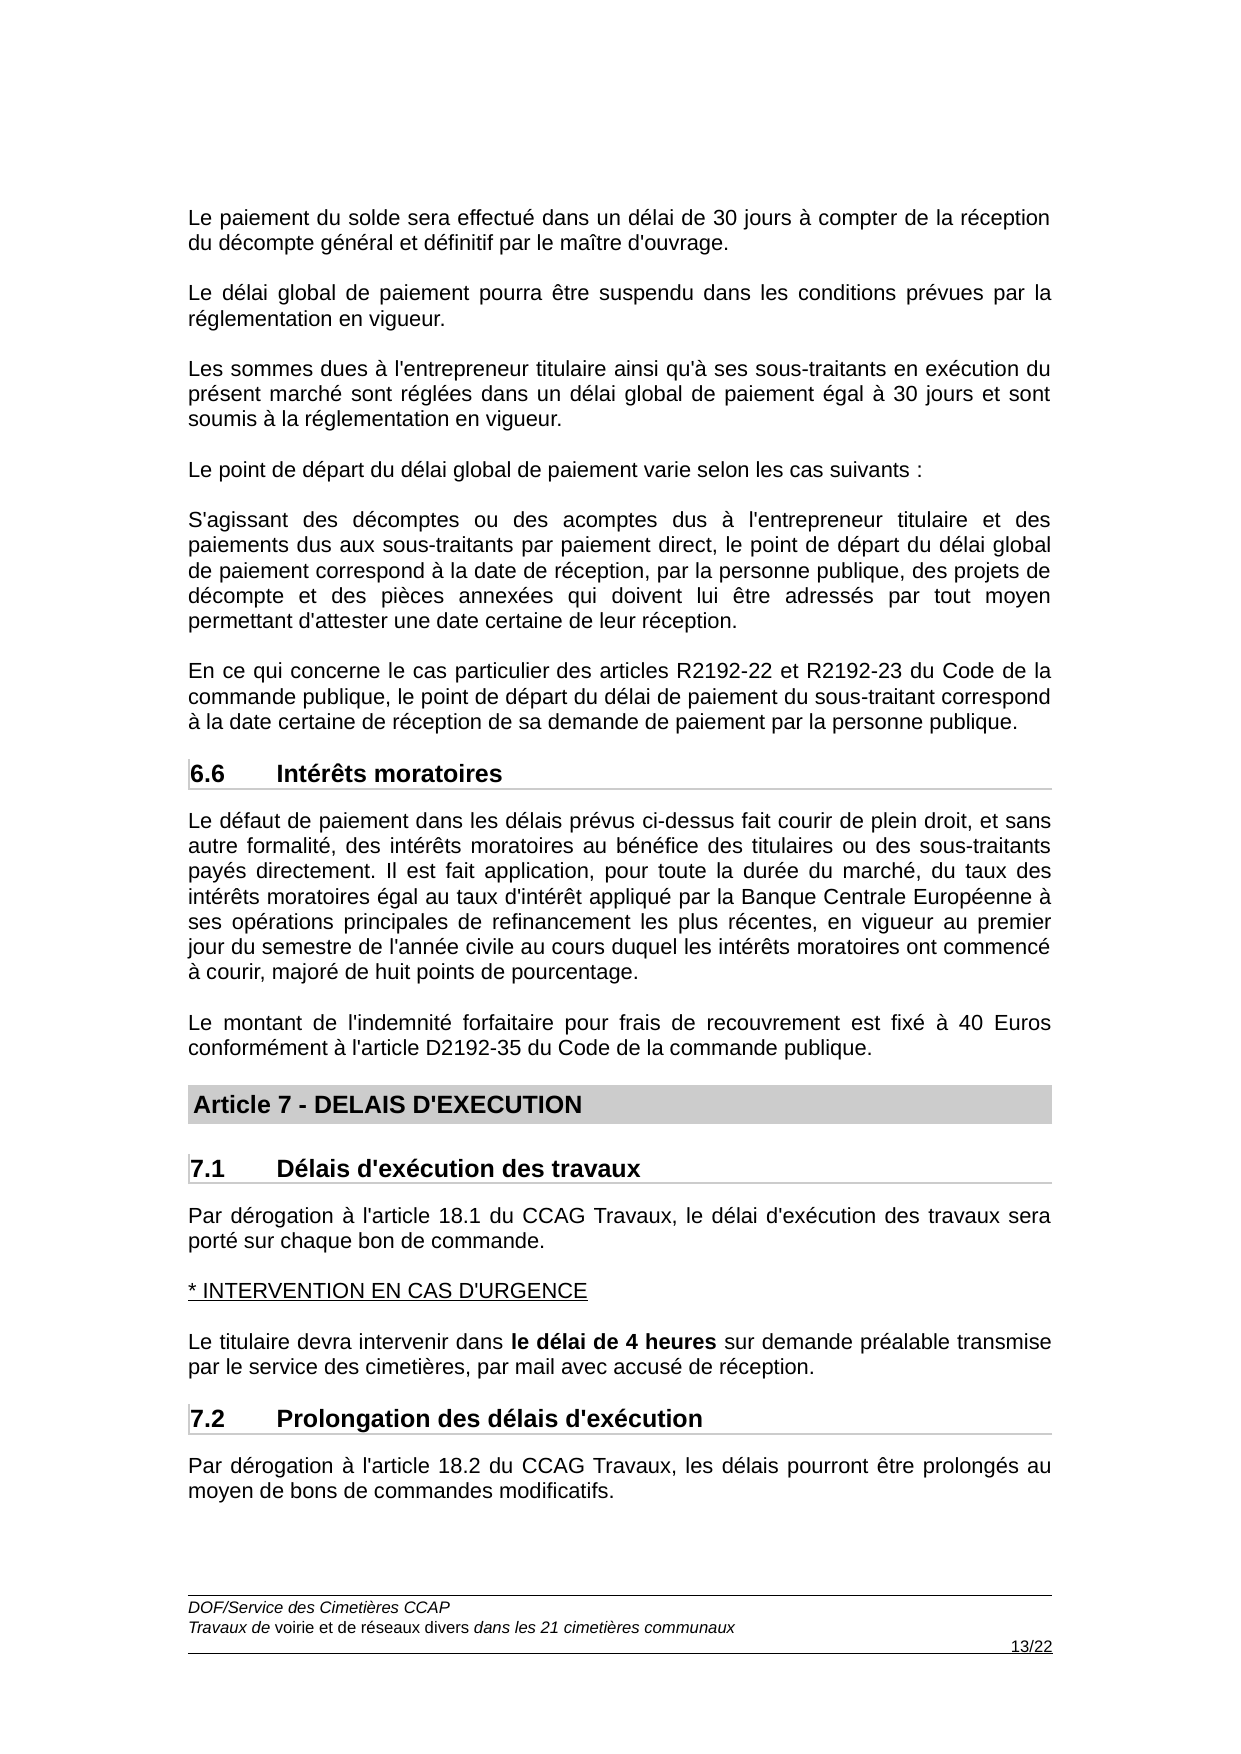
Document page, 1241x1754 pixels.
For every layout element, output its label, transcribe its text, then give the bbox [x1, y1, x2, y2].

text Le montant de l'indemnité forfaitaire pour frais de recouvrement est fixé à 40 Euros conformément à l'article D2192-35 du Code de la commande publique. [188, 1009, 1052, 1060]
text Par dérogation à l'article 18.2 du CCAG Travaux, les délais pourront être prolongés au moyen de bons de commandes modificatifs. [188, 1453, 1052, 1503]
subtitle Intérêts moratoires [190, 759, 1052, 788]
text Le point de départ du délai global de paiement varie selon les cas suivants : [188, 457, 1052, 482]
subtitle DELAIS D'EXECUTION [190, 1087, 1050, 1122]
text En ce qui concerne le cas particulier des articles R2192-22 et R2192-23 du Code de la commande publique, le point de départ du délai de paiement du sous-traitant correspond à la date certaine de réception de sa demande de paiement par la personne publique. [188, 658, 1052, 734]
subtitle Délais d'exécution des travaux [190, 1154, 1052, 1182]
text Les sommes dues à l'entrepreneur titulaire ainsi qu'à ses sous-traitants en exécution du présent marché sont réglées dans un délai global de paiement égal à 30 jours et sont soumis à la réglementation en vigueur. [188, 356, 1052, 431]
subtitle Prolongation des délais d'exécution [190, 1404, 1052, 1433]
text S'agissant des décomptes ou des acomptes dus à l'entrepreneur titulaire et des paiements dus aux sous-traitants par paiement direct, le point de départ du délai global de paiement correspond à la date de réception, par la personne publique, des projets de décompte et des pièces annexées qui doivent lui être adressés par tout moyen permettant d'attester une date certaine de leur réception. [188, 507, 1052, 633]
text Le délai global de paiement pourra être suspendu dans les conditions prévues par la réglementation en vigueur. [188, 280, 1052, 331]
text * INTERVENTION EN CAS D'URGENCE [188, 1278, 1052, 1303]
text Le paiement du solde sera effectué dans un délai de 30 jours à compter de la réception du décompte général et définitif par le maître d'ouvrage. [188, 204, 1052, 255]
text Le titulaire devra intervenir dans le délai de 4 heures sur demande préalable transmise par le service des cimetières, par mail avec accusé de réception. [188, 1328, 1052, 1379]
text Par dérogation à l'article 18.1 du CCAG Travaux, le délai d'exécution des travaux sera porté sur chaque bon de commande. [188, 1202, 1052, 1253]
text Le défaut de paiement dans les délais prévus ci-dessus fait courir de plein droit, et sans autre formalité, des intérêts moratoires au bénéfice des titulaires ou des sous-traitants payés directement. Il est fait application, pour toute la durée du marché, du taux des intérêts moratoires égal au taux d'intérêt appliqué par la Banque Centrale Européenne à ses opérations principales de refinancement les plus récentes, en vigueur au premier jour du semestre de l'année civile au cours duquel les intérêts moratoires ont commencé à courir, majoré de huit points de pourcentage. [188, 808, 1052, 984]
